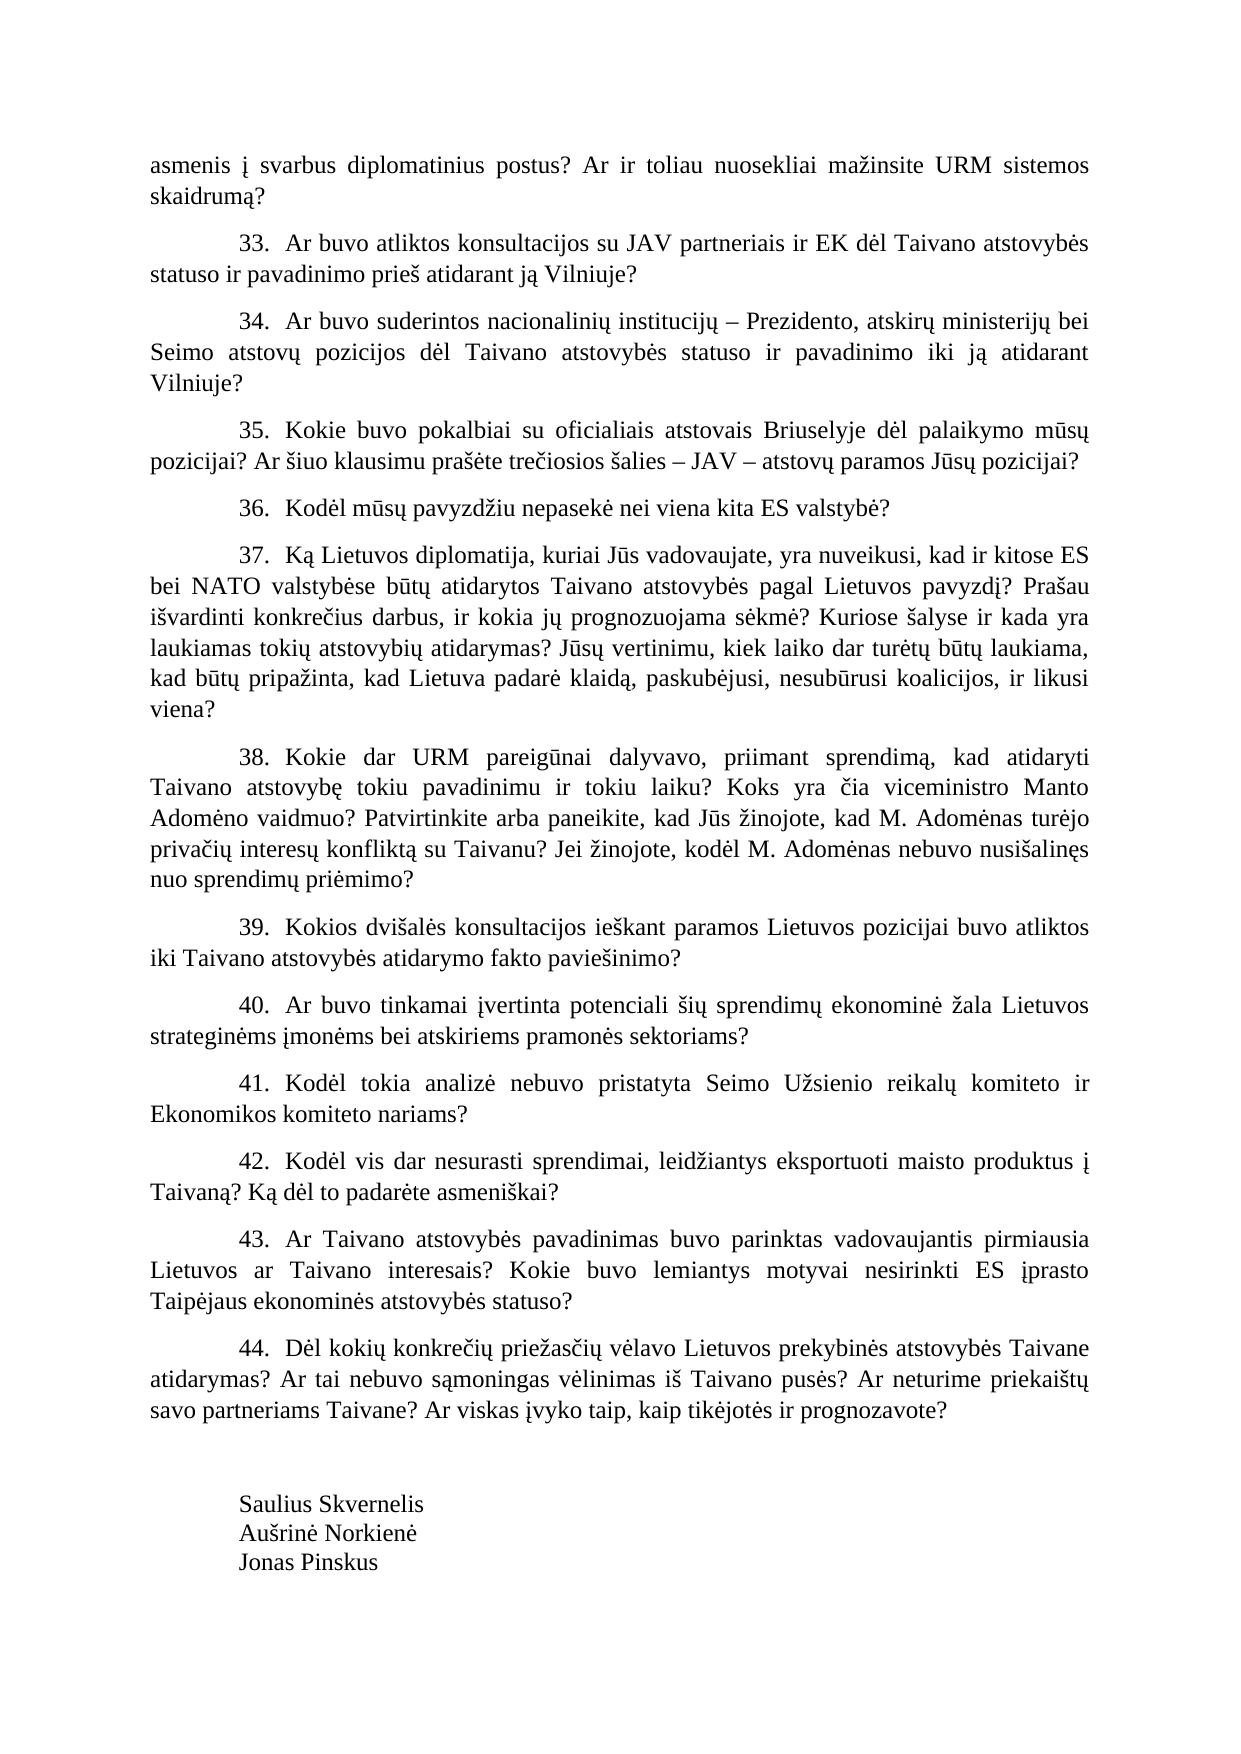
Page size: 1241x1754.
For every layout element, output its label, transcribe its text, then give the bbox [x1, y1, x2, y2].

list Ar Taivano atstovybės pavadinimas buvo parinktas vadovaujantis pirmiausia Lietuvos ar Taivano interesais? Kokie buvo lemiantys motyvai nesirinkti ES įprasto Taipėjaus ekonominės atstovybės statuso? [150, 1224, 1090, 1315]
list Kodėl tokia analizė nebuvo pristatyta Seimo Užsienio reikalų komiteto ir Ekonomikos komiteto nariams? [150, 1068, 1090, 1128]
list Ar buvo tinkamai įvertinta potenciali šių sprendimų ekonominė žala Lietuvos strateginėms įmonėms bei atskiriems pramonės sektoriams? [150, 990, 1090, 1049]
list Kodėl vis dar nesurasti sprendimai, leidžiantys eksportuoti maisto produktus į Taivaną? Ką dėl to padarėte asmeniškai? [150, 1146, 1090, 1206]
list Ar buvo atliktos konsultacijos su JAV partneriais ir EK dėl Taivano atstovybės statuso ir pavadinimo prieš atidarant ją Vilniuje? [150, 228, 1090, 288]
list Ar buvo suderintos nacionalinių institucijų – Prezidento, atskirų ministerijų bei Seimo atstovų pozicijos dėl Taivano atstovybės statuso ir pavadinimo iki ją atidarant Vilniuje? [150, 306, 1090, 396]
text Jonas Pinskus [150, 1547, 1090, 1576]
text Saulius Skvernelis [150, 1489, 1090, 1518]
list asmenis į svarbus diplomatinius postus? Ar ir toliau nuosekliai mažinsite URM sistemos skaidrumą? [150, 150, 1090, 209]
list Kokios dvišalės konsultacijos ieškant paramos Lietuvos pozicijai buvo atliktos iki Taivano atstovybės atidarymo fakto paviešinimo? [150, 912, 1090, 971]
list Kodėl mūsų pavyzdžiu nepasekė nei viena kita ES valstybė? [150, 493, 1090, 522]
list Dėl kokių konkrečių priežasčių vėlavo Lietuvos prekybinės atstovybės Taivane atidarymas? Ar tai nebuvo sąmoningas vėlinimas iš Taivano pusės? Ar neturime priekaištų savo partneriams Taivane? Ar viskas įvyko taip, kaip tikėjotės ir prognozavote? [150, 1333, 1090, 1423]
list Ką Lietuvos diplomatija, kuriai Jūs vadovaujate, yra nuveikusi, kad ir kitose ES bei NATO valstybėse būtų atidarytos Taivano atstovybės pagal Lietuvos pavyzdį? Prašau išvardinti konkrečius darbus, ir kokia jų prognozuojama sėkmė? Kuriose šalyse ir kada yra laukiamas tokių atstovybių atidarymas? Jūsų vertinimu, kiek laiko dar turėtų būtų laukiama, kad būtų pripažinta, kad Lietuva padarė klaidą, paskubėjusi, nesubūrusi koalicijos, ir likusi viena? [150, 541, 1090, 723]
text Aušrinė Norkienė [150, 1518, 1090, 1547]
list Kokie buvo pokalbiai su oficialiais atstovais Briuselyje dėl palaikymo mūsų pozicijai? Ar šiuo klausimu prašėte trečiosios šalies – JAV – atstovų paramos Jūsų pozicijai? [150, 415, 1090, 474]
list Kokie dar URM pareigūnai dalyvavo, priimant sprendimą, kad atidaryti Taivano atstovybę tokiu pavadinimu ir tokiu laiku? Koks yra čia viceministro Manto Adomėno vaidmuo? Patvirtinkite arba paneikite, kad Jūs žinojote, kad M. Adomėnas turėjo privačių interesų konfliktą su Taivanu? Jei žinojote, kodėl M. Adomėnas nebuvo nusišalinęs nuo sprendimų priėmimo? [150, 742, 1090, 893]
